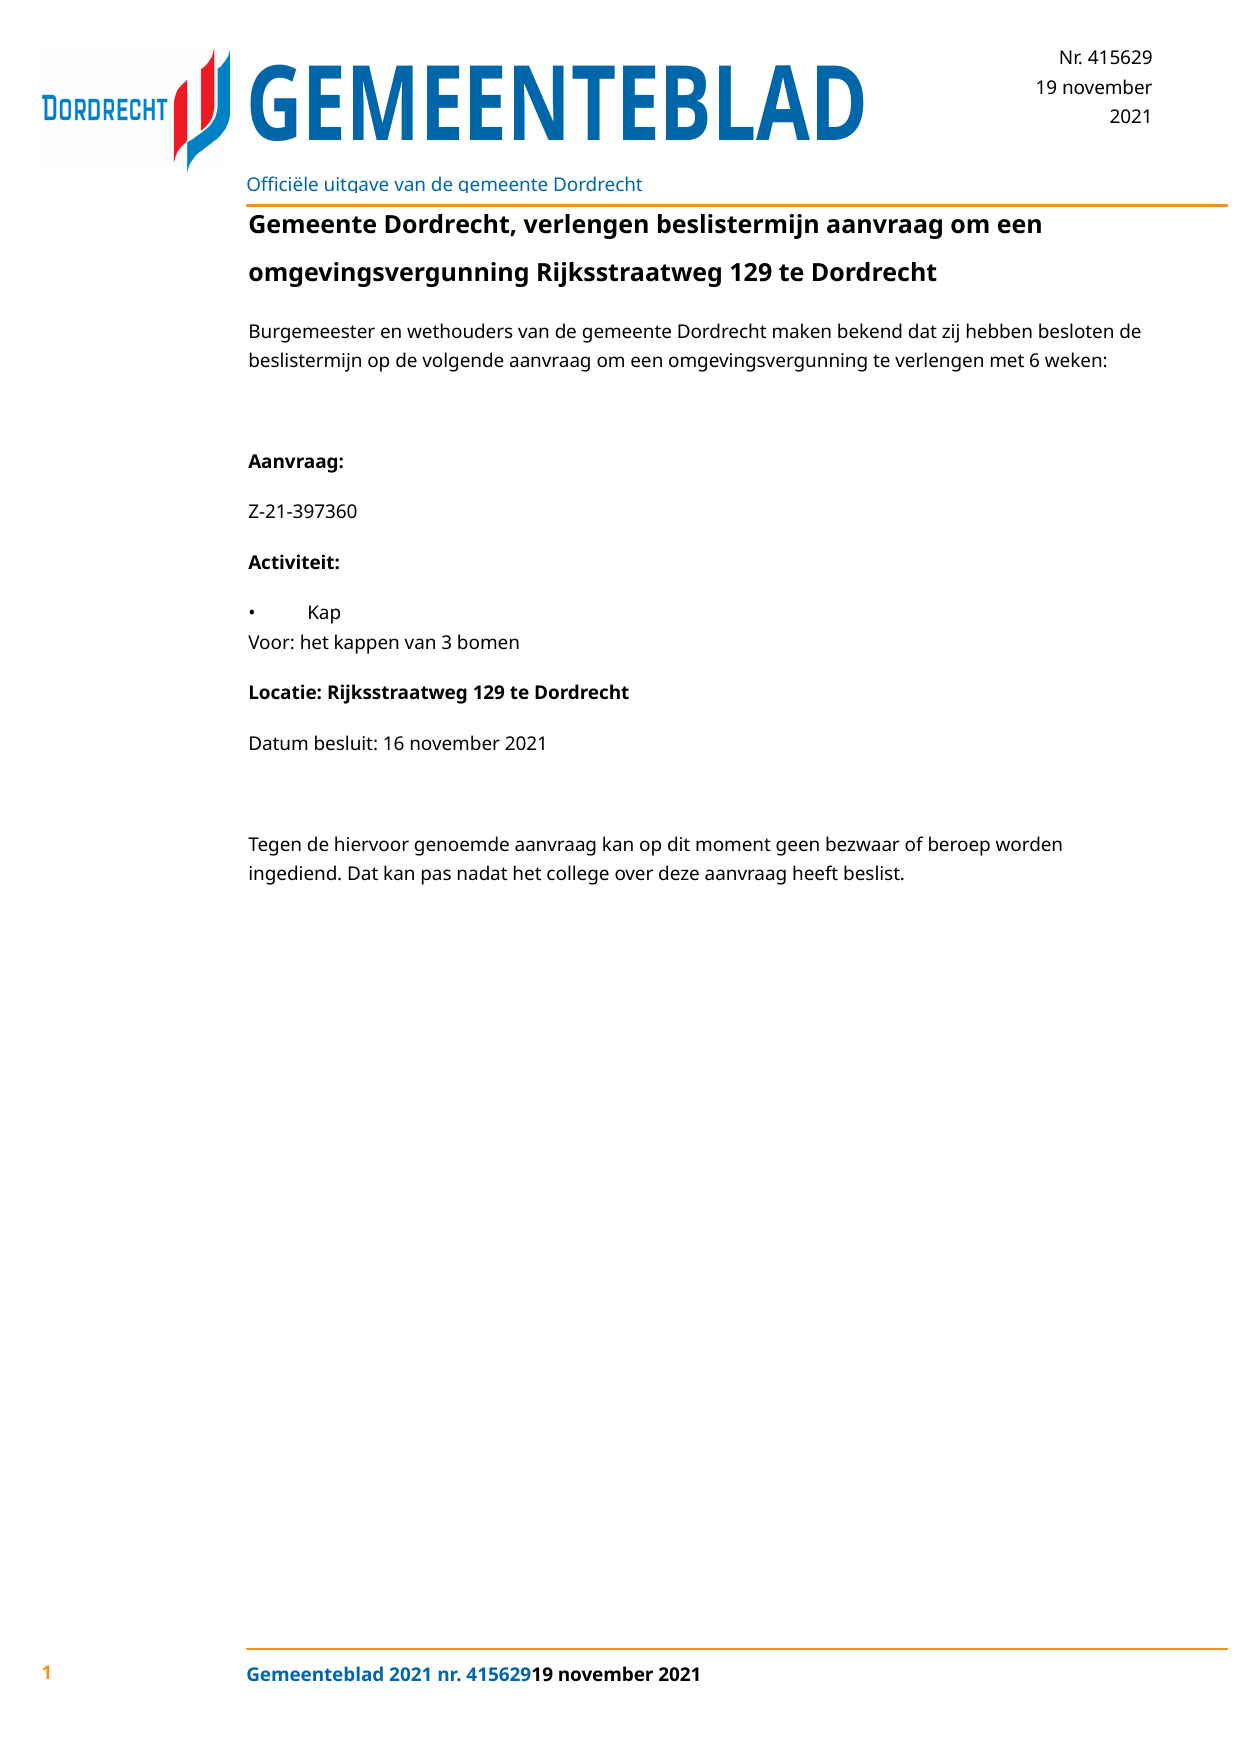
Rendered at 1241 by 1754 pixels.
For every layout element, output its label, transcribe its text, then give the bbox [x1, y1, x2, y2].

text Aanvraag: [248, 448, 1152, 474]
text Datum besluit: 16 november 2021 [248, 730, 1152, 756]
list Kap [248, 599, 1152, 625]
text Voor: het kappen van 3 bomen [248, 629, 1152, 655]
text Z-21-397360 [248, 499, 1152, 524]
picture [41, 47, 231, 172]
text Burgemeester en wethouders van de gemeente Dordrecht maken bekend dat zij hebben besloten de beslistermijn op de volgende aanvraag om een omgevingsvergunning te verlengen met 6 weken: [248, 318, 1152, 373]
text Locatie: Rijksstraatweg 129 te Dordrecht [248, 679, 1152, 705]
text Tegen de hiervoor genoemde aanvraag kan op dit moment geen bezwaar of beroep worden ingediend. Dat kan pas nadat het college over deze aanvraag heeft beslist. [248, 831, 1152, 886]
text Activiteit: [248, 549, 1152, 575]
text Gemeente Dordrecht, verlengen beslistermijn aanvraag om een omgevingsvergunning Rijksstraatweg 129 te Dordrecht [248, 207, 1152, 288]
